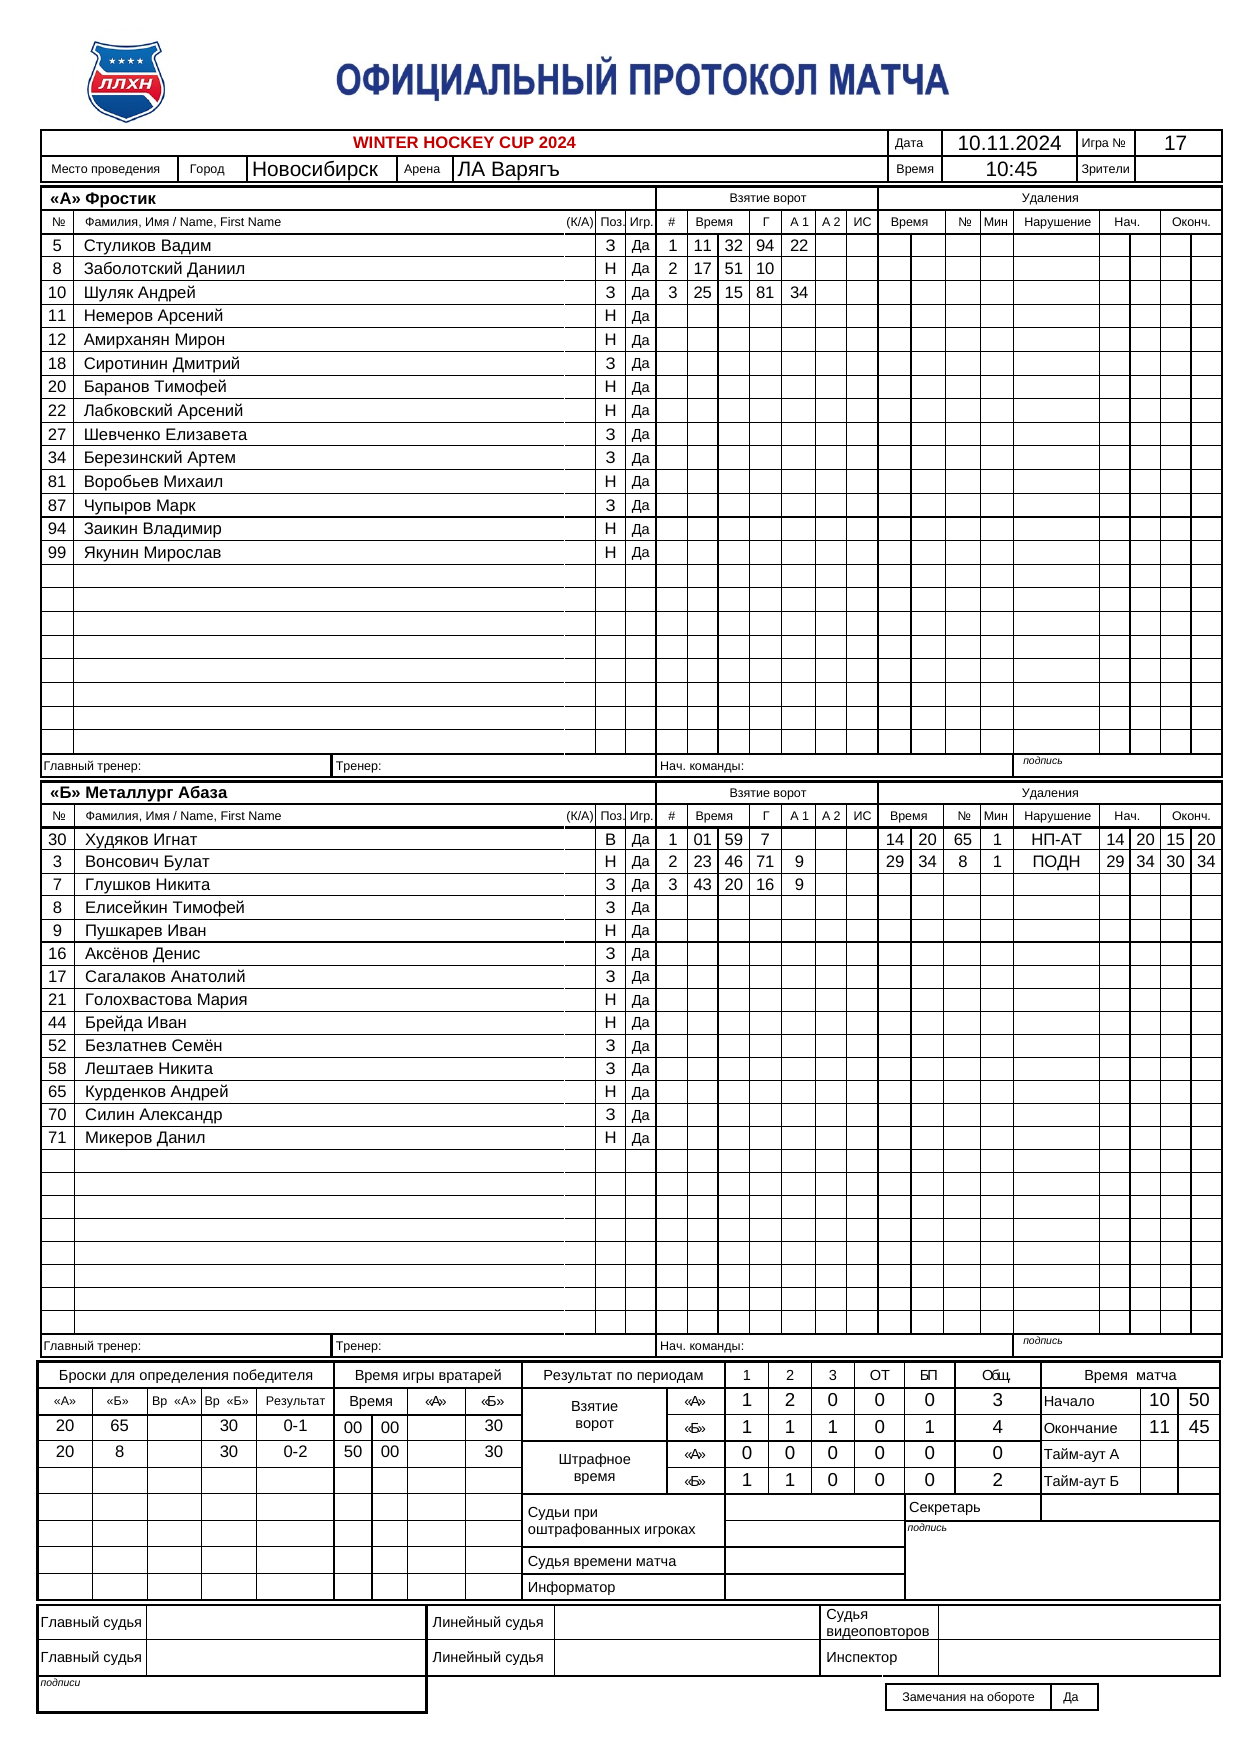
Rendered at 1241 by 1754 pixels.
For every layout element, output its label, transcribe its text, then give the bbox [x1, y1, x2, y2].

table_cell «А» [408, 1389, 465, 1413]
table_cell [912, 1127, 943, 1149]
table_cell [1014, 989, 1099, 1011]
table_cell [750, 399, 781, 422]
table_cell [816, 470, 846, 493]
table_cell Да [626, 943, 655, 964]
table_cell [816, 896, 846, 918]
table_cell [912, 612, 945, 634]
table_cell [726, 1575, 904, 1599]
table_cell [596, 1173, 625, 1195]
table_cell [912, 541, 945, 564]
table_cell [42, 1265, 74, 1287]
table_cell З [596, 352, 625, 374]
table_cell 43 [688, 874, 717, 895]
table_cell [912, 636, 945, 658]
table_cell [1192, 494, 1221, 516]
table_cell [912, 235, 945, 256]
table_cell [946, 612, 980, 634]
table_cell [750, 1288, 781, 1310]
table_cell [946, 399, 980, 422]
table_cell [816, 235, 846, 256]
table_cell [946, 235, 980, 256]
table_cell [981, 1081, 1013, 1103]
table_cell [657, 1311, 687, 1333]
table_cell В [596, 829, 625, 849]
table_cell [1014, 518, 1099, 540]
table_cell [1014, 1196, 1099, 1218]
table_cell [912, 1058, 943, 1079]
table_cell [981, 518, 1013, 540]
table_cell [39, 1574, 92, 1599]
table_cell [847, 235, 877, 256]
table_cell [912, 1265, 943, 1287]
table_cell Судьи при оштрафованных игроках [523, 1495, 724, 1546]
table_cell [1014, 1288, 1099, 1310]
table_cell [148, 1441, 201, 1467]
table_cell 2 [657, 257, 687, 280]
table_cell [75, 1150, 564, 1172]
table_cell [657, 636, 687, 658]
table_cell Н [596, 470, 625, 493]
table_cell 25 [688, 281, 717, 303]
table_cell 44 [42, 1012, 74, 1033]
table_cell [944, 1150, 980, 1172]
table_cell [1131, 966, 1160, 987]
table_cell [657, 920, 687, 941]
table_cell 8 [93, 1441, 147, 1467]
table_cell Микеров Данил [75, 1127, 564, 1149]
table_cell [750, 920, 781, 941]
table_cell [202, 1494, 256, 1520]
table_cell [408, 1494, 465, 1520]
table_cell [719, 565, 749, 587]
table_cell # [657, 805, 687, 826]
table_cell [719, 1196, 749, 1218]
table_cell 0 [905, 1468, 954, 1493]
table_cell [688, 1288, 717, 1310]
table_cell [719, 1265, 749, 1287]
table_cell Да [626, 541, 655, 564]
table_cell «Б» [668, 1468, 724, 1493]
table_cell [148, 1521, 201, 1546]
table_cell [565, 874, 595, 895]
table_cell [1136, 157, 1221, 181]
table_cell [816, 636, 846, 658]
table_cell 4 [956, 1415, 1040, 1440]
table_header Удаления [879, 188, 1221, 209]
table_cell [688, 1311, 717, 1333]
table_cell [74, 683, 564, 706]
table_cell [688, 1196, 717, 1218]
table_cell [42, 1173, 74, 1195]
table_cell 01 [688, 829, 717, 849]
table_cell [657, 376, 687, 398]
table_cell [816, 612, 846, 634]
table_cell [657, 541, 687, 564]
table_cell [1131, 1035, 1160, 1057]
table_cell [1100, 328, 1129, 351]
table_cell [1131, 1219, 1160, 1241]
table_cell [466, 1547, 521, 1573]
table_cell Н [596, 850, 625, 872]
table_cell [1100, 541, 1129, 564]
table_cell [1100, 423, 1129, 445]
table_cell [688, 1127, 717, 1149]
table_cell Н [596, 328, 625, 351]
table_cell [816, 1242, 846, 1264]
table_cell [981, 612, 1013, 634]
table_cell ЛА Варягъ [454, 157, 887, 181]
table_cell [816, 1173, 846, 1195]
table_cell [626, 1196, 655, 1218]
table_cell [847, 612, 877, 634]
table_cell [946, 541, 980, 564]
table_cell [847, 1104, 877, 1126]
table_cell Игр. [626, 805, 655, 826]
table_cell 94 [42, 518, 73, 540]
table_cell 2 [769, 1389, 811, 1413]
table_cell [981, 730, 1013, 753]
table_cell [816, 376, 846, 398]
table_cell [565, 1311, 595, 1333]
table_cell [1131, 1058, 1160, 1079]
table_cell [719, 376, 749, 398]
table_cell [688, 1242, 717, 1264]
table_cell [750, 896, 781, 918]
table_cell Главный тренер: [42, 1335, 330, 1356]
table_cell [1014, 1173, 1099, 1195]
table_cell [75, 1219, 564, 1241]
table_cell [565, 989, 595, 1011]
table_cell 58 [42, 1058, 74, 1079]
table_cell Да [626, 920, 655, 941]
table_cell [565, 494, 595, 516]
table_cell [981, 943, 1013, 964]
table_header Удаления [879, 783, 1221, 803]
table_cell [782, 1219, 815, 1241]
table_header Результат по периодам [523, 1363, 724, 1387]
table_cell Лабковский Арсений [74, 399, 564, 422]
table_cell [596, 730, 625, 753]
table_cell [946, 494, 980, 516]
table_cell 11 [688, 235, 717, 256]
table_cell 0 [956, 1442, 1040, 1467]
table_cell [912, 1012, 943, 1033]
table_cell [879, 1288, 910, 1310]
table_cell [816, 850, 846, 872]
table_header Дата [889, 131, 941, 155]
table_cell [912, 707, 945, 729]
table_cell [626, 730, 655, 753]
table_cell [816, 707, 846, 729]
table_cell [1192, 730, 1221, 753]
table_cell [879, 423, 910, 445]
table_cell [912, 896, 943, 918]
table_cell Да [626, 1058, 655, 1079]
table_cell 34 [42, 446, 73, 469]
table_cell Н [596, 920, 625, 941]
table_cell [1100, 659, 1129, 682]
table_cell [74, 588, 564, 611]
table_cell Баранов Тимофей [74, 376, 564, 398]
table_cell [719, 1242, 749, 1264]
table_cell [1161, 920, 1190, 941]
table_cell [816, 874, 846, 895]
table_cell Поз. [596, 211, 625, 233]
table_cell [596, 565, 625, 587]
picture [5, 28, 1179, 129]
table_cell № [944, 805, 980, 826]
table_cell [719, 730, 749, 753]
table_cell [879, 636, 910, 658]
table_cell [565, 399, 595, 422]
table_header 10.11.2024 [943, 131, 1076, 155]
table_cell [257, 1468, 333, 1493]
table_cell Зрители [1078, 157, 1134, 181]
table_cell Да [626, 423, 655, 445]
table_cell [1014, 1265, 1099, 1287]
table_cell [1161, 943, 1190, 964]
table_cell [719, 1012, 749, 1033]
table_cell [565, 943, 595, 964]
table_cell Игр. [626, 211, 655, 233]
table_cell [719, 989, 749, 1011]
table_cell [719, 1081, 749, 1103]
table_cell Время [335, 1389, 407, 1413]
table_cell [912, 376, 945, 398]
table_cell [750, 1173, 781, 1195]
table_cell 20 [1192, 829, 1221, 849]
table_cell [42, 1288, 74, 1310]
table_cell [847, 683, 877, 706]
table_cell [1014, 1058, 1099, 1079]
table_cell [782, 707, 815, 729]
table_cell Сагалаков Анатолий [75, 966, 564, 987]
table_cell Да [626, 829, 655, 849]
table_cell [912, 494, 945, 516]
table_cell [816, 1012, 846, 1033]
table_cell [750, 1196, 781, 1218]
table_cell [847, 989, 877, 1011]
table_cell [1161, 1288, 1190, 1310]
table_cell [1100, 612, 1129, 634]
table_cell [912, 1104, 943, 1126]
table_cell [750, 1242, 781, 1264]
table_cell [1100, 874, 1129, 895]
table_cell 16 [750, 874, 781, 895]
table_cell [1131, 920, 1160, 941]
table_cell [912, 328, 945, 351]
table_cell [1192, 588, 1221, 611]
table_cell [657, 683, 687, 706]
table_cell 70 [42, 1104, 74, 1126]
table_cell [565, 588, 595, 611]
table_cell 0 [726, 1442, 768, 1467]
table_cell Курденков Андрей [75, 1081, 564, 1103]
table_cell 1 [726, 1415, 768, 1440]
table_cell [879, 446, 910, 469]
table_cell [981, 1104, 1013, 1126]
table_cell [1131, 943, 1160, 964]
table_cell [912, 659, 945, 682]
table_cell [657, 494, 687, 516]
table_cell [946, 376, 980, 398]
table_cell [847, 588, 877, 611]
table_cell [1161, 376, 1190, 398]
table_cell Елисейкин Тимофей [75, 896, 564, 918]
table_cell А 2 [816, 211, 846, 233]
table_cell 65 [944, 829, 980, 849]
table_cell [981, 423, 1013, 445]
table_cell [750, 541, 781, 564]
table_cell [782, 659, 815, 682]
table_cell [816, 328, 846, 351]
table_cell [879, 1219, 910, 1241]
table_cell [879, 659, 910, 682]
table_cell [782, 328, 815, 351]
table_cell Да [626, 896, 655, 918]
table_cell [147, 1606, 425, 1639]
table_cell [879, 541, 910, 564]
table_cell [657, 1173, 687, 1195]
table_cell [93, 1547, 147, 1573]
table_header БП [905, 1363, 954, 1387]
table_cell 0 [905, 1389, 954, 1413]
table_cell [1161, 257, 1190, 280]
table_cell [1131, 518, 1160, 540]
table_cell [782, 1035, 815, 1057]
table_header «А» Фростик [42, 188, 655, 209]
table_cell [1131, 376, 1160, 398]
table_cell [782, 966, 815, 987]
table_cell [981, 1012, 1013, 1033]
table_cell [626, 707, 655, 729]
table_cell [782, 1311, 815, 1333]
table_cell [1014, 1104, 1099, 1126]
table_cell [1131, 1081, 1160, 1103]
table_cell [1131, 494, 1160, 516]
table_cell [1014, 1311, 1099, 1333]
table_cell [719, 896, 749, 918]
table_cell [847, 328, 877, 351]
table_cell [657, 565, 687, 587]
table_cell [42, 683, 73, 706]
table_cell [981, 683, 1013, 706]
table_cell [1192, 1127, 1221, 1149]
table_cell [879, 1035, 910, 1057]
table_cell [657, 659, 687, 682]
table_cell [816, 494, 846, 516]
table_cell 1 [657, 829, 687, 849]
table_cell Да [626, 1012, 655, 1033]
table_cell [1100, 1242, 1129, 1264]
table_cell [202, 1547, 256, 1573]
table_cell 1 [769, 1415, 811, 1440]
table_cell [466, 1468, 521, 1493]
table_cell [565, 730, 595, 753]
table_cell [1192, 989, 1221, 1011]
table_cell [1192, 1196, 1221, 1218]
table_cell Да [626, 494, 655, 516]
table_cell [1161, 730, 1190, 753]
table_cell Инспектор [821, 1640, 938, 1675]
table_cell [1100, 943, 1129, 964]
table_cell [626, 1265, 655, 1287]
table_cell Да [626, 399, 655, 422]
table_cell Фамилия, Имя / Name, First Name [74, 211, 565, 233]
table_cell [688, 707, 717, 729]
table_cell [719, 1104, 749, 1126]
table_cell [912, 1288, 943, 1310]
table_cell [1161, 874, 1190, 895]
table_cell [39, 1494, 92, 1520]
table_cell 34 [1131, 850, 1160, 872]
table_cell А 1 [782, 805, 815, 826]
table_cell [847, 850, 877, 872]
table_cell Безлатнев Семён [75, 1035, 564, 1057]
table_cell [816, 966, 846, 987]
table_cell Тренер: [333, 755, 655, 776]
table_cell [981, 1196, 1013, 1218]
table_cell 20 [1131, 829, 1160, 849]
table_cell Да [626, 874, 655, 895]
table_cell 1 [981, 850, 1013, 872]
table_cell [373, 1574, 407, 1599]
table_cell [944, 966, 980, 987]
table_cell Да [626, 850, 655, 872]
table_cell [944, 1058, 980, 1079]
table_cell [335, 1468, 371, 1493]
table_cell [719, 1219, 749, 1241]
table_cell [1192, 1058, 1221, 1079]
table_cell [657, 1219, 687, 1241]
table_cell Результат [257, 1389, 333, 1413]
table_cell [944, 1081, 980, 1103]
table_cell [1014, 470, 1099, 493]
table_cell З [596, 1035, 625, 1057]
table_cell [1014, 541, 1099, 564]
table_cell [847, 1012, 877, 1033]
table_cell [148, 1416, 201, 1440]
table_cell [1161, 707, 1190, 729]
table_cell [719, 920, 749, 941]
table_cell [782, 352, 815, 374]
table_cell [750, 352, 781, 374]
table_cell [1100, 376, 1129, 398]
table_cell [1192, 1288, 1221, 1310]
table_cell 10 [1141, 1389, 1177, 1413]
table_cell НП-АТ [1014, 829, 1099, 849]
table_cell «А» [668, 1389, 724, 1413]
table_cell [912, 352, 945, 374]
table_cell [657, 423, 687, 445]
table_cell 00 [373, 1441, 407, 1467]
table_cell [565, 1127, 595, 1149]
table_cell Вр «Б» [202, 1389, 256, 1413]
table_cell [912, 257, 945, 280]
table_cell [565, 1288, 595, 1310]
table_cell 17 [688, 257, 717, 280]
table_cell [939, 1640, 1219, 1675]
table_cell Голохвастова Мария [75, 989, 564, 1011]
table_cell [912, 920, 943, 941]
table_cell [847, 1081, 877, 1103]
table_cell 29 [879, 850, 910, 872]
table_cell 71 [750, 850, 781, 872]
table_cell [596, 1311, 625, 1333]
table_cell Новосибирск [248, 157, 396, 181]
table_cell Нарушение [1014, 211, 1099, 233]
table_cell 32 [719, 235, 749, 256]
table_cell Вр «А» [148, 1389, 201, 1413]
table_cell [726, 1548, 904, 1573]
table_cell [816, 1081, 846, 1103]
table_cell [879, 1242, 910, 1264]
table_cell [1100, 966, 1129, 987]
table_cell [565, 1173, 595, 1195]
table_cell Окончание [1042, 1415, 1140, 1440]
table_cell [1161, 541, 1190, 564]
table_cell [782, 989, 815, 1011]
table_cell Фамилия, Имя / Name, First Name [75, 805, 565, 826]
table_cell [657, 730, 687, 753]
table_cell [750, 518, 781, 540]
table_cell [657, 1150, 687, 1172]
table_cell 30 [202, 1416, 256, 1440]
table_cell З [596, 494, 625, 516]
table_cell [596, 683, 625, 706]
table_cell Главный судья [39, 1640, 146, 1675]
table_cell [879, 1081, 910, 1103]
table_cell [1161, 1035, 1190, 1057]
table_cell 46 [719, 850, 749, 872]
table_cell [816, 943, 846, 964]
table_cell [1161, 1081, 1190, 1103]
table_cell [657, 1127, 687, 1149]
table_cell [1100, 1104, 1129, 1126]
table_cell Амирханян Мирон [74, 328, 564, 351]
table_cell [1014, 257, 1099, 280]
table_cell Тайм-аут А [1042, 1441, 1140, 1467]
table_cell [373, 1468, 407, 1493]
table_cell [944, 943, 980, 964]
table_cell 3 [657, 281, 687, 303]
table_cell Судья времени матча [523, 1548, 724, 1573]
table_cell [946, 446, 980, 469]
table_cell [74, 659, 564, 682]
table_cell [1161, 1173, 1190, 1195]
table_cell [93, 1494, 147, 1520]
table_cell [626, 588, 655, 611]
table_cell [981, 565, 1013, 587]
table_cell [981, 874, 1013, 895]
table_cell [1192, 683, 1221, 706]
table_header Замечания на обороте [887, 1685, 1050, 1709]
table_cell 30 [42, 829, 74, 849]
table_cell [944, 920, 980, 941]
table_cell [912, 399, 945, 422]
table_cell [981, 707, 1013, 729]
table_cell [1100, 588, 1129, 611]
table_cell [1131, 565, 1160, 587]
table_cell З [596, 1104, 625, 1126]
table_cell Березинский Артем [74, 446, 564, 469]
table_cell [847, 565, 877, 587]
table_cell [782, 399, 815, 422]
table_cell [1100, 257, 1129, 280]
table_cell Время [688, 211, 749, 233]
table_cell [93, 1574, 147, 1599]
table_cell Да [626, 376, 655, 398]
table_cell [202, 1468, 256, 1493]
table_header Время игры вратарей [335, 1363, 521, 1387]
table_cell [408, 1416, 465, 1440]
table_cell [782, 376, 815, 398]
table_cell [816, 1288, 846, 1310]
table_cell [1161, 1104, 1190, 1126]
table_cell [944, 1311, 980, 1333]
table_cell 2 [956, 1468, 1040, 1493]
table_cell [565, 636, 595, 658]
table_cell [750, 376, 781, 398]
table_cell [912, 1219, 943, 1241]
table_cell [944, 1265, 980, 1287]
table_cell [373, 1547, 407, 1573]
table_cell 21 [42, 989, 74, 1011]
table_cell Время [688, 805, 749, 826]
table_cell [750, 683, 781, 706]
table_cell 20 [719, 874, 749, 895]
table_cell [944, 1288, 980, 1310]
table_cell [75, 1173, 564, 1195]
table_cell [981, 659, 1013, 682]
table_cell 0 [855, 1442, 904, 1467]
table_cell [912, 470, 945, 493]
table_cell 3 [42, 850, 74, 872]
table_cell [1131, 874, 1160, 895]
table_cell [148, 1574, 201, 1599]
table_cell [782, 1012, 815, 1033]
table_cell [1192, 1311, 1221, 1333]
table_cell Шевченко Елизавета [74, 423, 564, 445]
table_cell [912, 565, 945, 587]
table_cell [782, 518, 815, 540]
table_cell [879, 1311, 910, 1333]
table_cell [1100, 1081, 1129, 1103]
table_cell [719, 1173, 749, 1195]
table_cell З [596, 896, 625, 918]
table_cell [1014, 730, 1099, 753]
table_cell Секретарь [906, 1495, 1040, 1520]
table_cell [42, 659, 73, 682]
table_header Броски для определения победителя [39, 1363, 333, 1387]
table_cell 11 [1141, 1415, 1177, 1440]
table_cell [408, 1468, 465, 1493]
table_cell [847, 829, 877, 849]
table_cell [879, 1265, 910, 1287]
table_cell Судья видеоповторов [821, 1606, 938, 1639]
table_cell [944, 1196, 980, 1218]
table_cell 59 [719, 829, 749, 849]
table_cell 0 [812, 1468, 854, 1493]
table_cell [688, 989, 717, 1011]
table_cell «А» [39, 1389, 92, 1413]
table_cell 0 [855, 1415, 904, 1440]
table_cell Вонсович Булат [75, 850, 564, 872]
table_cell [1131, 470, 1160, 493]
table_cell [39, 1547, 92, 1573]
table_cell [1192, 1081, 1221, 1103]
table_header Время матча [1042, 1363, 1219, 1387]
table_cell [816, 588, 846, 611]
table_cell [879, 470, 910, 493]
table_cell «Б» [668, 1415, 724, 1440]
table_cell [750, 1104, 781, 1126]
table_cell подпись [1014, 755, 1221, 776]
table_cell [147, 1640, 425, 1675]
table_cell [879, 305, 910, 327]
table_cell [42, 636, 73, 658]
table_cell [1100, 1058, 1129, 1079]
table_cell [1161, 966, 1190, 987]
table_cell Да [626, 1127, 655, 1149]
table_cell [565, 565, 595, 587]
table_cell [981, 1219, 1013, 1241]
table_cell [688, 920, 717, 941]
table_cell [912, 281, 945, 303]
table_cell [688, 518, 717, 540]
table_cell [1192, 1104, 1221, 1126]
table_cell [1100, 989, 1129, 1011]
table_cell [879, 235, 910, 256]
table_cell [782, 829, 815, 849]
table_cell [782, 446, 815, 469]
table_cell [565, 541, 595, 564]
table_cell [1014, 1081, 1099, 1103]
table_cell [816, 281, 846, 303]
table_cell [1100, 281, 1129, 303]
table_cell 8 [42, 257, 73, 280]
table_cell [816, 305, 846, 327]
table_cell [1100, 636, 1129, 658]
table_cell [750, 1012, 781, 1033]
table_cell [847, 1311, 877, 1333]
table_cell [626, 612, 655, 634]
table_cell [688, 943, 717, 964]
table_cell [1100, 305, 1129, 327]
table_cell [1192, 1219, 1221, 1241]
table_cell 7 [750, 829, 781, 849]
table_cell [912, 446, 945, 469]
table_cell [1131, 1265, 1160, 1287]
table_cell [688, 376, 717, 398]
table_cell Худяков Игнат [75, 829, 564, 849]
table_cell 0 [905, 1442, 954, 1467]
table_cell [1014, 943, 1099, 964]
table_cell 5 [42, 235, 73, 256]
table_cell [565, 659, 595, 682]
table_cell [555, 1640, 819, 1675]
table_cell [596, 588, 625, 611]
table_cell 8 [944, 850, 980, 872]
table_cell [981, 446, 1013, 469]
table_cell [565, 352, 595, 374]
table_cell [657, 470, 687, 493]
table_cell [555, 1606, 819, 1639]
table_cell [1161, 612, 1190, 634]
table_cell [1100, 1311, 1129, 1333]
table_cell Шуляк Андрей [74, 281, 564, 303]
table_cell [596, 1242, 625, 1264]
table_cell [1100, 1219, 1129, 1241]
table_cell [750, 1311, 781, 1333]
table_cell Линейный судья [428, 1640, 554, 1675]
table_cell [1131, 683, 1160, 706]
table_cell [373, 1494, 407, 1520]
table_cell [688, 966, 717, 987]
table_cell Арена [398, 157, 452, 181]
table_cell [847, 1242, 877, 1264]
table_cell [981, 328, 1013, 351]
table_cell [42, 1196, 74, 1218]
table_cell 51 [719, 257, 749, 280]
table_cell [1161, 588, 1190, 611]
table_cell [879, 730, 910, 753]
table_cell Н [596, 1127, 625, 1149]
table_cell [565, 1081, 595, 1103]
table_cell [1131, 257, 1160, 280]
table_cell [657, 896, 687, 918]
table_cell [688, 1150, 717, 1172]
table_cell [688, 1058, 717, 1079]
table_cell [1192, 470, 1221, 493]
table_cell 81 [750, 281, 781, 303]
table_cell [1192, 446, 1221, 469]
table_cell [816, 423, 846, 445]
table_cell [688, 423, 717, 445]
table_cell [657, 305, 687, 327]
table_cell [1161, 1058, 1190, 1079]
table_cell [1131, 1012, 1160, 1033]
table_cell [1192, 659, 1221, 682]
table_cell [816, 1127, 846, 1149]
table_cell [782, 1288, 815, 1310]
table_cell [1141, 1468, 1177, 1493]
table_cell [1100, 730, 1129, 753]
table_cell Н [596, 1012, 625, 1033]
table_cell [847, 446, 877, 469]
table_cell 10:45 [943, 157, 1076, 181]
table_cell 30 [466, 1441, 521, 1467]
table_cell [626, 1219, 655, 1241]
table_cell [596, 1288, 625, 1310]
table_cell Оконч. [1161, 805, 1221, 826]
table_cell [1131, 989, 1160, 1011]
table_cell 00 [335, 1416, 371, 1440]
table_cell [688, 1104, 717, 1126]
table_cell 18 [42, 352, 73, 374]
table_cell [565, 235, 595, 256]
table_cell 14 [1100, 829, 1129, 849]
table_cell [944, 874, 980, 895]
table_cell [719, 707, 749, 729]
table_cell Оконч. [1161, 211, 1221, 233]
table_cell [626, 565, 655, 587]
table_cell [1100, 399, 1129, 422]
table_cell [75, 1196, 564, 1218]
table_cell [981, 281, 1013, 303]
table_cell [750, 305, 781, 327]
table_cell [1100, 1265, 1129, 1287]
table_cell [1014, 565, 1099, 587]
table_cell [981, 470, 1013, 493]
table_cell 0 [855, 1468, 904, 1493]
table_cell [946, 281, 980, 303]
table_cell [1131, 235, 1160, 256]
table_cell [750, 966, 781, 987]
table_cell [1014, 896, 1099, 918]
table_cell [816, 565, 846, 587]
table_cell [750, 494, 781, 516]
table_cell [1014, 1242, 1099, 1264]
table_cell [1192, 1173, 1221, 1195]
table_cell А 2 [816, 805, 846, 826]
table_cell [912, 966, 943, 987]
table_cell [657, 588, 687, 611]
table_cell [944, 1035, 980, 1057]
table_cell [1100, 1012, 1129, 1033]
table_cell Н [596, 305, 625, 327]
table_cell [847, 399, 877, 422]
table_cell [1014, 612, 1099, 634]
table_cell [1192, 1035, 1221, 1057]
table_cell [719, 423, 749, 445]
table_cell [719, 399, 749, 422]
table_cell [657, 966, 687, 987]
table_cell [565, 1219, 595, 1241]
table_header Да [1052, 1685, 1097, 1709]
table_cell 71 [42, 1127, 74, 1149]
table_cell [981, 1288, 1013, 1310]
table_cell [688, 328, 717, 351]
table_cell [1192, 518, 1221, 540]
table_cell Глушков Никита [75, 874, 564, 895]
table_cell 16 [42, 943, 74, 964]
table_cell [912, 1173, 943, 1195]
table_cell [148, 1468, 201, 1493]
table_cell 1 [769, 1468, 811, 1493]
table_cell [879, 1150, 910, 1172]
table_cell 27 [42, 423, 73, 445]
table_cell Пушкарев Иван [75, 920, 564, 941]
table_cell [1131, 328, 1160, 351]
table_cell Тренер: [333, 1335, 655, 1356]
table_cell [596, 636, 625, 658]
table_cell Взятие ворот [523, 1389, 666, 1440]
table_cell [981, 896, 1013, 918]
table_cell «А» [668, 1442, 724, 1467]
table_cell [1014, 588, 1099, 611]
table_cell [847, 1288, 877, 1310]
table_header Взятие ворот [657, 188, 877, 209]
table_cell [1161, 659, 1190, 682]
table_cell [879, 896, 910, 918]
table_cell [912, 1035, 943, 1057]
table_cell [912, 588, 945, 611]
table_cell [626, 636, 655, 658]
table_cell [981, 989, 1013, 1011]
table_cell 1 [657, 235, 687, 256]
table_cell [93, 1521, 147, 1546]
table_cell 20 [39, 1416, 92, 1440]
table_cell [466, 1494, 521, 1520]
table_cell [1100, 235, 1129, 256]
table_cell 00 [373, 1416, 407, 1440]
table_cell [719, 1288, 749, 1310]
table_cell [879, 943, 910, 964]
table_cell [879, 1012, 910, 1033]
table_cell [1192, 1012, 1221, 1033]
table_cell [719, 636, 749, 658]
table_cell [1014, 494, 1099, 516]
table_cell [1192, 328, 1221, 351]
table_cell [1014, 305, 1099, 327]
table_cell [816, 1219, 846, 1241]
table_cell [1192, 257, 1221, 280]
table_cell Якунин Мирослав [74, 541, 564, 564]
table_cell [42, 1150, 74, 1172]
table_cell [42, 707, 73, 729]
table_cell [1100, 1150, 1129, 1172]
table_cell Н [596, 399, 625, 422]
table_header 1 [726, 1363, 768, 1387]
table_cell [1131, 1242, 1160, 1264]
table_cell [847, 281, 877, 303]
table_cell 9 [782, 850, 815, 872]
table_cell [1014, 636, 1099, 658]
table_cell [847, 943, 877, 964]
table_cell [912, 518, 945, 540]
table_cell Время [879, 805, 943, 826]
table_cell [719, 966, 749, 987]
table_cell Да [626, 281, 655, 303]
table_cell [565, 423, 595, 445]
table_cell [688, 1173, 717, 1195]
table_cell Нач. [1100, 211, 1160, 233]
table_cell [1014, 328, 1099, 351]
table_cell [565, 707, 595, 729]
table_cell 3 [657, 874, 687, 895]
table_cell [946, 257, 980, 280]
table_cell [657, 446, 687, 469]
table_cell [750, 423, 781, 445]
table_cell [719, 588, 749, 611]
table_cell [719, 943, 749, 964]
table_cell [981, 1311, 1013, 1333]
table_cell [657, 989, 687, 1011]
table_cell 7 [42, 874, 74, 895]
table_cell [879, 565, 910, 587]
table_cell [1042, 1495, 1219, 1520]
table_cell [782, 541, 815, 564]
table_cell [782, 1173, 815, 1195]
table_cell [688, 565, 717, 587]
table_cell ПОДН [1014, 850, 1099, 872]
table_cell [1100, 1288, 1129, 1310]
table_cell [1131, 730, 1160, 753]
table_cell [1161, 896, 1190, 918]
table_cell [1131, 659, 1160, 682]
table_cell [74, 636, 564, 658]
table_header 2 [769, 1363, 811, 1387]
table_cell [688, 305, 717, 327]
table_cell [1014, 1219, 1099, 1241]
table_cell [981, 541, 1013, 564]
table_cell [912, 1196, 943, 1218]
table_cell [782, 1265, 815, 1287]
table_cell [688, 541, 717, 564]
table_cell 0 [855, 1389, 904, 1413]
table_cell [1179, 1468, 1219, 1493]
table_cell [939, 1606, 1219, 1639]
table_cell [816, 659, 846, 682]
table_cell [944, 989, 980, 1011]
table_cell [1100, 896, 1129, 918]
table_cell [847, 470, 877, 493]
table_cell [1014, 235, 1099, 256]
table_cell № [946, 211, 980, 233]
table_cell [257, 1574, 333, 1599]
table_cell [879, 989, 910, 1011]
table_cell 15 [719, 281, 749, 303]
table_cell [847, 1219, 877, 1241]
table_cell [1192, 612, 1221, 634]
table_cell [1192, 541, 1221, 564]
table_cell Тайм-аут Б [1042, 1468, 1140, 1493]
table_cell [816, 1311, 846, 1333]
table_cell [257, 1547, 333, 1573]
table_cell [719, 1311, 749, 1333]
table_cell [912, 989, 943, 1011]
table_cell [879, 376, 910, 398]
table_cell [981, 257, 1013, 280]
table_cell [1192, 376, 1221, 398]
table_cell [847, 305, 877, 327]
table_cell [719, 1058, 749, 1079]
table_cell 10 [42, 281, 73, 303]
table_cell [1161, 423, 1190, 445]
table_cell 11 [42, 305, 73, 327]
table_cell [1131, 305, 1160, 327]
table_cell [883, 1677, 1220, 1681]
table_cell [750, 707, 781, 729]
table_cell [1131, 1288, 1160, 1310]
table_cell [847, 874, 877, 895]
table_cell [688, 1265, 717, 1287]
table_cell [565, 470, 595, 493]
table_cell [1161, 305, 1190, 327]
table_cell [75, 1265, 564, 1287]
table_cell [1100, 470, 1129, 493]
table_cell [946, 328, 980, 351]
table_cell [912, 1242, 943, 1264]
table_cell [719, 305, 749, 327]
table_cell [626, 1311, 655, 1333]
table_cell 0 [812, 1389, 854, 1413]
table_cell [981, 920, 1013, 941]
table_cell [816, 541, 846, 564]
table_cell Стуликов Вадим [74, 235, 564, 256]
table_cell [1192, 874, 1221, 895]
table_cell 30 [1161, 850, 1190, 872]
table_cell [1192, 1242, 1221, 1264]
table_cell [981, 494, 1013, 516]
table_cell [912, 683, 945, 706]
table_cell [981, 399, 1013, 422]
table_cell 10 [750, 257, 781, 280]
table_header Взятие ворот [657, 783, 877, 803]
table_cell [879, 612, 910, 634]
table_cell [879, 399, 910, 422]
table_cell [1131, 399, 1160, 422]
table_cell [1192, 352, 1221, 374]
table_cell подпись [1014, 1335, 1221, 1356]
table_cell [75, 1242, 564, 1264]
table_cell [750, 730, 781, 753]
table_cell 14 [879, 829, 910, 849]
table_cell [148, 1547, 201, 1573]
table_cell [1161, 399, 1190, 422]
table_cell [879, 352, 910, 374]
table_cell подписи [39, 1677, 425, 1711]
table_cell [688, 494, 717, 516]
table_cell [565, 850, 595, 872]
table_cell [626, 659, 655, 682]
table_cell [688, 730, 717, 753]
table_cell Н [596, 257, 625, 280]
table_cell [847, 1196, 877, 1218]
table_cell [1131, 636, 1160, 658]
table_cell [596, 707, 625, 729]
table_cell [565, 920, 595, 941]
table_cell [1161, 470, 1190, 493]
table_cell [816, 683, 846, 706]
table_cell [657, 1265, 687, 1287]
table_cell [879, 1173, 910, 1195]
table_cell Да [626, 518, 655, 540]
table_cell [946, 730, 980, 753]
table_header WINTER HOCKEY CUP 2024 [42, 131, 887, 155]
table_cell [981, 1127, 1013, 1149]
table_cell Нач. команды: [657, 1335, 1012, 1356]
table_cell [847, 376, 877, 398]
table_header 17 [1136, 131, 1221, 155]
table_header Общ. [956, 1363, 1040, 1387]
table_cell [39, 1468, 92, 1493]
table_cell [879, 707, 910, 729]
table_cell [1131, 707, 1160, 729]
table_cell З [596, 281, 625, 303]
table_cell [657, 399, 687, 422]
table_cell [750, 989, 781, 1011]
table_cell [42, 588, 73, 611]
table_cell Мин [981, 805, 1013, 826]
table_cell [1192, 235, 1221, 256]
table_cell [782, 1104, 815, 1126]
table_cell [657, 1196, 687, 1218]
table_cell 30 [202, 1441, 256, 1467]
table_cell [688, 683, 717, 706]
table_cell [879, 494, 910, 516]
table_cell [719, 494, 749, 516]
table_cell 81 [42, 470, 73, 493]
table_cell [750, 1127, 781, 1149]
table_cell [565, 896, 595, 918]
table_cell [816, 1035, 846, 1057]
table_cell [657, 518, 687, 540]
table_cell [782, 1058, 815, 1079]
table_cell [335, 1521, 371, 1546]
table_cell [1100, 707, 1129, 729]
table_cell Чупыров Марк [74, 494, 564, 516]
table_cell 0 [812, 1442, 854, 1467]
table_cell [1161, 1219, 1190, 1241]
table_cell [1192, 305, 1221, 327]
table_cell Поз. [596, 805, 625, 826]
table_cell 3 [956, 1389, 1040, 1413]
table_cell [1014, 281, 1099, 303]
table_cell [408, 1574, 465, 1599]
table_cell [750, 1265, 781, 1287]
table_cell 1 [905, 1415, 954, 1440]
table_cell [847, 1058, 877, 1079]
table_cell [688, 1081, 717, 1103]
table_cell Да [626, 305, 655, 327]
table_cell [1014, 1150, 1099, 1172]
table_cell [816, 399, 846, 422]
table_cell Н [596, 376, 625, 398]
table_cell [847, 541, 877, 564]
table_cell [981, 1173, 1013, 1195]
table_cell [1131, 1150, 1160, 1172]
table_cell [688, 399, 717, 422]
table_cell [879, 1196, 910, 1218]
table_cell [688, 470, 717, 493]
table_cell [1161, 565, 1190, 587]
table_cell [1131, 588, 1160, 611]
table_cell [565, 1265, 595, 1287]
table_cell «Б» [93, 1389, 147, 1413]
table_cell [1161, 328, 1190, 351]
table_cell [879, 1058, 910, 1079]
table_cell А 1 [782, 211, 815, 233]
table_cell [750, 612, 781, 634]
table_cell 15 [1161, 829, 1190, 849]
table_cell 50 [335, 1441, 371, 1467]
table_cell [1161, 1012, 1190, 1033]
table_cell [1131, 352, 1160, 374]
table_cell Линейный судья [428, 1606, 554, 1639]
table_cell [719, 612, 749, 634]
table_cell [750, 1081, 781, 1103]
table_cell [1131, 612, 1160, 634]
table_cell З [596, 235, 625, 256]
table_cell Город [179, 157, 246, 181]
table_cell [847, 1265, 877, 1287]
table_cell [1192, 636, 1221, 658]
table_cell [912, 1081, 943, 1103]
table_cell [750, 328, 781, 351]
table_cell 1 [981, 829, 1013, 849]
table_cell [565, 1196, 595, 1218]
table_cell [719, 659, 749, 682]
table_cell [1161, 1311, 1190, 1333]
table_cell [75, 1311, 564, 1333]
table_cell [816, 518, 846, 540]
table_cell Мин [981, 211, 1013, 233]
table_cell [750, 588, 781, 611]
table_cell [879, 920, 910, 941]
table_cell [719, 470, 749, 493]
table_cell Лештаев Никита [75, 1058, 564, 1079]
table_cell [847, 494, 877, 516]
table_cell Да [626, 470, 655, 493]
table_cell [912, 1150, 943, 1172]
table_cell Нач. команды: [657, 755, 1012, 776]
table_header ОТ [855, 1363, 904, 1387]
table_header «Б» Металлург Абаза [42, 783, 655, 803]
table_cell 65 [93, 1416, 147, 1440]
table_cell [750, 470, 781, 493]
table_cell [74, 565, 564, 587]
table_cell [596, 1265, 625, 1287]
table_cell [816, 257, 846, 280]
table_cell [148, 1494, 201, 1520]
table_cell [719, 518, 749, 540]
table_cell [626, 1242, 655, 1264]
table_cell [565, 257, 595, 280]
table_cell [688, 446, 717, 469]
table_cell [596, 1196, 625, 1218]
table_cell [1192, 1150, 1221, 1172]
table_cell Силин Александр [75, 1104, 564, 1126]
table_cell [782, 1127, 815, 1149]
table_cell [596, 1150, 625, 1172]
table_cell [1100, 1196, 1129, 1218]
table_cell [1014, 683, 1099, 706]
table_cell [946, 683, 980, 706]
table_cell Да [626, 257, 655, 280]
table_cell [981, 1265, 1013, 1287]
table_cell [565, 281, 595, 303]
table_cell [782, 943, 815, 964]
table_cell [944, 1104, 980, 1126]
table_cell [1192, 1265, 1221, 1287]
table_cell 0-1 [257, 1416, 333, 1440]
table_cell [847, 1035, 877, 1057]
table_cell [596, 1219, 625, 1241]
table_cell [816, 1104, 846, 1126]
table_cell [1192, 707, 1221, 729]
table_cell [596, 612, 625, 634]
table_cell [912, 1311, 943, 1333]
table_cell [944, 1127, 980, 1149]
table_cell [782, 1150, 815, 1172]
table_cell [42, 1242, 74, 1264]
table_cell Штрафное время [523, 1442, 666, 1493]
table_cell [719, 1127, 749, 1149]
table_cell [93, 1468, 147, 1493]
table_cell № [42, 805, 74, 826]
table_cell [335, 1494, 371, 1520]
table_cell [626, 1288, 655, 1310]
table_cell Воробьев Михаил [74, 470, 564, 493]
table_cell [202, 1574, 256, 1599]
table_cell З [596, 943, 625, 964]
table_cell [1100, 1173, 1129, 1195]
table_cell [726, 1495, 904, 1520]
table_cell [1161, 636, 1190, 658]
table_cell [1161, 1150, 1190, 1172]
table_cell [946, 565, 980, 587]
table_cell 0 [769, 1442, 811, 1467]
table_cell [565, 829, 595, 849]
table_cell 22 [782, 235, 815, 256]
table_cell [466, 1574, 521, 1599]
table_cell [335, 1547, 371, 1573]
table_cell [565, 612, 595, 634]
table_cell [1014, 376, 1099, 398]
table_cell [847, 730, 877, 753]
table_cell [981, 636, 1013, 658]
table_cell [688, 1219, 717, 1241]
table_cell [74, 612, 564, 634]
table_cell [816, 446, 846, 469]
table_cell 99 [42, 541, 73, 564]
table_cell [847, 707, 877, 729]
table_cell [373, 1521, 407, 1546]
table_cell [879, 966, 910, 987]
table_cell [1100, 920, 1129, 941]
table_cell Время [879, 211, 945, 233]
table_cell [912, 874, 943, 895]
table_cell [42, 612, 73, 634]
table_cell [726, 1521, 904, 1546]
table_cell [202, 1521, 256, 1546]
table_cell [1161, 281, 1190, 303]
table_cell [408, 1547, 465, 1573]
table_cell [1192, 423, 1221, 445]
table_cell [944, 1012, 980, 1033]
table_cell [1100, 1127, 1129, 1149]
table_cell [944, 896, 980, 918]
table_cell [1014, 399, 1099, 422]
table_cell Аксёнов Денис [75, 943, 564, 964]
table_cell 23 [688, 850, 717, 872]
table_cell Нарушение [1014, 805, 1099, 826]
table_cell [782, 1242, 815, 1264]
table_cell 20 [39, 1441, 92, 1467]
table_cell [879, 874, 910, 895]
table_cell [981, 966, 1013, 987]
table_cell [1161, 352, 1190, 374]
table_cell [1161, 1196, 1190, 1218]
table_cell [782, 1081, 815, 1103]
table_cell [408, 1441, 465, 1467]
table_cell [816, 1150, 846, 1172]
table_cell Время [889, 157, 941, 181]
table_cell Начало [1042, 1389, 1140, 1413]
table_cell [1131, 1196, 1160, 1218]
table_cell [782, 636, 815, 658]
table_cell [946, 518, 980, 540]
table_cell [257, 1521, 333, 1546]
table_cell 20 [912, 829, 943, 849]
table_cell [565, 966, 595, 987]
table_cell [657, 1035, 687, 1057]
table_cell [688, 352, 717, 374]
table_cell [1141, 1441, 1177, 1467]
table_cell [944, 1173, 980, 1195]
table_cell [1014, 352, 1099, 374]
table_cell [657, 1242, 687, 1264]
table_cell [912, 305, 945, 327]
table_cell Немеров Арсений [74, 305, 564, 327]
table_cell # [657, 211, 687, 233]
table_cell [657, 1081, 687, 1103]
table_cell [847, 920, 877, 941]
table_cell [1192, 943, 1221, 964]
table_cell [1161, 683, 1190, 706]
table_cell [782, 588, 815, 611]
table_cell [565, 446, 595, 469]
table_cell [944, 1219, 980, 1241]
table_cell [944, 1242, 980, 1264]
table_cell 34 [782, 281, 815, 303]
table_cell [946, 423, 980, 445]
table_cell 52 [42, 1035, 74, 1057]
table_cell 17 [42, 966, 74, 987]
table_cell 45 [1179, 1415, 1219, 1440]
table_cell [1099, 1682, 1220, 1711]
table_cell [42, 730, 73, 753]
table_cell [688, 612, 717, 634]
table_cell З [596, 423, 625, 445]
table_cell [75, 1288, 564, 1310]
table_cell [1014, 423, 1099, 445]
table_cell 29 [1100, 850, 1129, 872]
table_cell подпись [906, 1522, 1219, 1599]
table_cell Сиротинин Дмитрий [74, 352, 564, 374]
table_cell Да [626, 1104, 655, 1126]
table_cell [782, 494, 815, 516]
table_cell [565, 1058, 595, 1079]
table_cell Н [596, 1081, 625, 1103]
table_cell [466, 1521, 521, 1546]
table_cell [1192, 920, 1221, 941]
table_cell «Б » [466, 1389, 521, 1413]
table_cell [565, 1012, 595, 1033]
table_cell Заболотский Даниил [74, 257, 564, 280]
table_cell [1100, 518, 1129, 540]
table_cell [1100, 446, 1129, 469]
table_cell [981, 376, 1013, 398]
table_cell [1192, 565, 1221, 587]
table_cell [750, 943, 781, 964]
table_cell [782, 257, 815, 280]
table_cell 1 [726, 1389, 768, 1413]
table_cell [1161, 989, 1190, 1011]
table_cell [879, 588, 910, 611]
table_cell Заикин Владимир [74, 518, 564, 540]
table_cell [626, 683, 655, 706]
table_cell [1192, 399, 1221, 422]
table_cell Н [596, 989, 625, 1011]
table_cell [1131, 1104, 1160, 1126]
table_cell [912, 423, 945, 445]
table_cell [847, 896, 877, 918]
table_cell [657, 328, 687, 351]
table_cell [1014, 920, 1099, 941]
table_cell Главный тренер: [42, 755, 330, 776]
table_cell [657, 352, 687, 374]
table_cell [1100, 1035, 1129, 1057]
table_cell [596, 659, 625, 682]
table_cell [1014, 1035, 1099, 1057]
table_cell [1100, 683, 1129, 706]
table_cell [946, 352, 980, 374]
table_cell [816, 1058, 846, 1079]
table_cell [946, 305, 980, 327]
table_cell 22 [42, 399, 73, 422]
table_header 3 [812, 1363, 854, 1387]
table_cell [1131, 446, 1160, 469]
table_cell З [596, 874, 625, 895]
table_cell [847, 636, 877, 658]
table_cell [847, 1127, 877, 1149]
table_cell 65 [42, 1081, 74, 1103]
table_cell ИС [847, 211, 877, 233]
table_cell [847, 257, 877, 280]
table_cell Да [626, 352, 655, 374]
table_cell Н [596, 541, 625, 564]
table_cell [1100, 494, 1129, 516]
table_cell [750, 1058, 781, 1079]
table_cell [816, 989, 846, 1011]
table_cell [688, 896, 717, 918]
table_header Игра № [1078, 131, 1134, 155]
table_cell (К/А) [565, 805, 595, 826]
table_cell [1131, 281, 1160, 303]
table_cell [750, 1035, 781, 1057]
table_cell 9 [782, 874, 815, 895]
table_cell [719, 1035, 749, 1057]
table_cell 9 [42, 920, 74, 941]
table_cell 87 [42, 494, 73, 516]
table_cell Да [626, 1035, 655, 1057]
table_cell [816, 829, 846, 849]
table_cell [74, 730, 564, 753]
table_cell [879, 1127, 910, 1149]
table_cell [816, 1196, 846, 1218]
table_cell [981, 352, 1013, 374]
table_cell [1014, 1012, 1099, 1033]
table_cell [428, 1677, 882, 1711]
table_cell [750, 565, 781, 587]
table_cell [657, 1104, 687, 1126]
table_cell [847, 1150, 877, 1172]
table_cell [1131, 541, 1160, 564]
table_cell [408, 1521, 465, 1546]
table_cell Информатор [523, 1575, 724, 1599]
table_cell [981, 1058, 1013, 1079]
table_cell [657, 1058, 687, 1079]
table_cell [750, 1219, 781, 1241]
table_cell [39, 1521, 92, 1546]
table_cell [626, 1150, 655, 1172]
table_cell [1192, 966, 1221, 987]
table_cell [719, 1150, 749, 1172]
table_cell [750, 1150, 781, 1172]
table_cell Да [626, 989, 655, 1011]
table_cell [879, 281, 910, 303]
table_cell 8 [42, 896, 74, 918]
table_cell [657, 707, 687, 729]
table_cell 94 [750, 235, 781, 256]
table_cell [1100, 565, 1129, 587]
table_cell [912, 730, 945, 753]
table_cell [1014, 707, 1099, 729]
table_cell Нач. [1100, 805, 1160, 826]
table_cell 0-2 [257, 1441, 333, 1467]
table_cell [42, 1219, 74, 1241]
table_cell [688, 636, 717, 658]
table_cell [879, 1104, 910, 1126]
table_cell [750, 446, 781, 469]
table_cell Да [626, 328, 655, 351]
table_cell [657, 612, 687, 634]
table_cell [565, 1104, 595, 1126]
table_cell 2 [657, 850, 687, 872]
table_cell [565, 1242, 595, 1264]
table_cell [847, 423, 877, 445]
table_cell [1161, 494, 1190, 516]
table_cell Брейда Иван [75, 1012, 564, 1033]
table_cell 20 [42, 376, 73, 398]
table_cell [816, 920, 846, 941]
table_cell [946, 707, 980, 729]
table_cell [782, 305, 815, 327]
table_cell [688, 588, 717, 611]
table_cell З [596, 446, 625, 469]
table_cell 12 [42, 328, 73, 351]
table_cell [782, 683, 815, 706]
table_cell [657, 1288, 687, 1310]
table_cell [719, 446, 749, 469]
table_cell [981, 235, 1013, 256]
table_cell [1192, 281, 1221, 303]
table_cell [981, 588, 1013, 611]
table_cell [782, 896, 815, 918]
table_cell (К/А) [565, 211, 595, 233]
table_cell 1 [726, 1468, 768, 1493]
table_cell [688, 1012, 717, 1033]
table_cell [847, 659, 877, 682]
table_cell [946, 659, 980, 682]
table_cell [565, 1150, 595, 1172]
table_cell ИС [847, 805, 877, 826]
table_cell [565, 1035, 595, 1057]
table_cell [1161, 1242, 1190, 1264]
table_cell [719, 683, 749, 706]
table_cell [1161, 235, 1190, 256]
table_cell 1 [812, 1415, 854, 1440]
table_cell [565, 328, 595, 351]
table_cell [782, 565, 815, 587]
table_cell № [42, 211, 73, 233]
table_cell [335, 1574, 371, 1599]
table_cell З [596, 966, 625, 987]
table_cell Да [626, 446, 655, 469]
table_cell [657, 943, 687, 964]
table_cell [565, 518, 595, 540]
table_cell Место проведения [42, 157, 177, 181]
table_cell [912, 943, 943, 964]
table_cell [981, 1150, 1013, 1172]
table_cell [1131, 1173, 1160, 1195]
table_cell [688, 1035, 717, 1057]
table_cell [879, 257, 910, 280]
table_cell [1100, 352, 1129, 374]
table_cell [879, 683, 910, 706]
table_cell [782, 423, 815, 445]
table_cell [42, 565, 73, 587]
table_cell [1131, 1311, 1160, 1333]
table_cell [1161, 1127, 1190, 1149]
table_cell [847, 966, 877, 987]
table_cell [816, 730, 846, 753]
table_cell З [596, 1058, 625, 1079]
table_cell [981, 1242, 1013, 1264]
table_cell [74, 707, 564, 729]
table_cell [1131, 896, 1160, 918]
table_cell [816, 1265, 846, 1287]
table_cell [257, 1494, 333, 1520]
table_cell [879, 328, 910, 351]
table_cell [782, 470, 815, 493]
table_cell Да [626, 1081, 655, 1103]
table_cell 50 [1179, 1389, 1219, 1413]
table_cell [626, 1173, 655, 1195]
table_cell [657, 1012, 687, 1033]
table_cell [1014, 966, 1099, 987]
table_cell [565, 376, 595, 398]
table_cell [750, 636, 781, 658]
table_cell [946, 636, 980, 658]
table_cell [816, 352, 846, 374]
table_cell [1014, 446, 1099, 469]
table_cell [847, 518, 877, 540]
table_cell [782, 1196, 815, 1218]
table_cell 34 [1192, 850, 1221, 872]
table_cell [1179, 1441, 1219, 1467]
table_cell [981, 1035, 1013, 1057]
table_cell [1161, 446, 1190, 469]
table_cell [719, 352, 749, 374]
table_cell [565, 305, 595, 327]
table_cell [782, 612, 815, 634]
table_cell [782, 920, 815, 941]
table_cell Г [750, 211, 781, 233]
table_cell [1131, 1127, 1160, 1149]
table_cell Г [750, 805, 781, 826]
table_cell [1014, 1127, 1099, 1149]
table_cell [847, 1173, 877, 1195]
table_cell Да [626, 235, 655, 256]
table_cell [719, 328, 749, 351]
table_cell [1014, 659, 1099, 682]
table_cell [946, 470, 980, 493]
table_cell [981, 305, 1013, 327]
table_cell [688, 659, 717, 682]
table_cell Да [626, 966, 655, 987]
table_cell [1014, 874, 1099, 895]
table_cell [565, 683, 595, 706]
table_cell [719, 541, 749, 564]
table_cell [1192, 896, 1221, 918]
table_cell [782, 730, 815, 753]
table_cell [879, 518, 910, 540]
table_cell 34 [912, 850, 943, 872]
table_cell [1161, 518, 1190, 540]
table_cell Главный судья [39, 1606, 146, 1639]
table_cell [42, 1311, 74, 1333]
table_cell Н [596, 518, 625, 540]
table_cell 30 [466, 1416, 521, 1440]
table_cell [1161, 1265, 1190, 1287]
table_cell [847, 352, 877, 374]
table_cell [750, 659, 781, 682]
table_cell [1131, 423, 1160, 445]
table_cell [946, 588, 980, 611]
